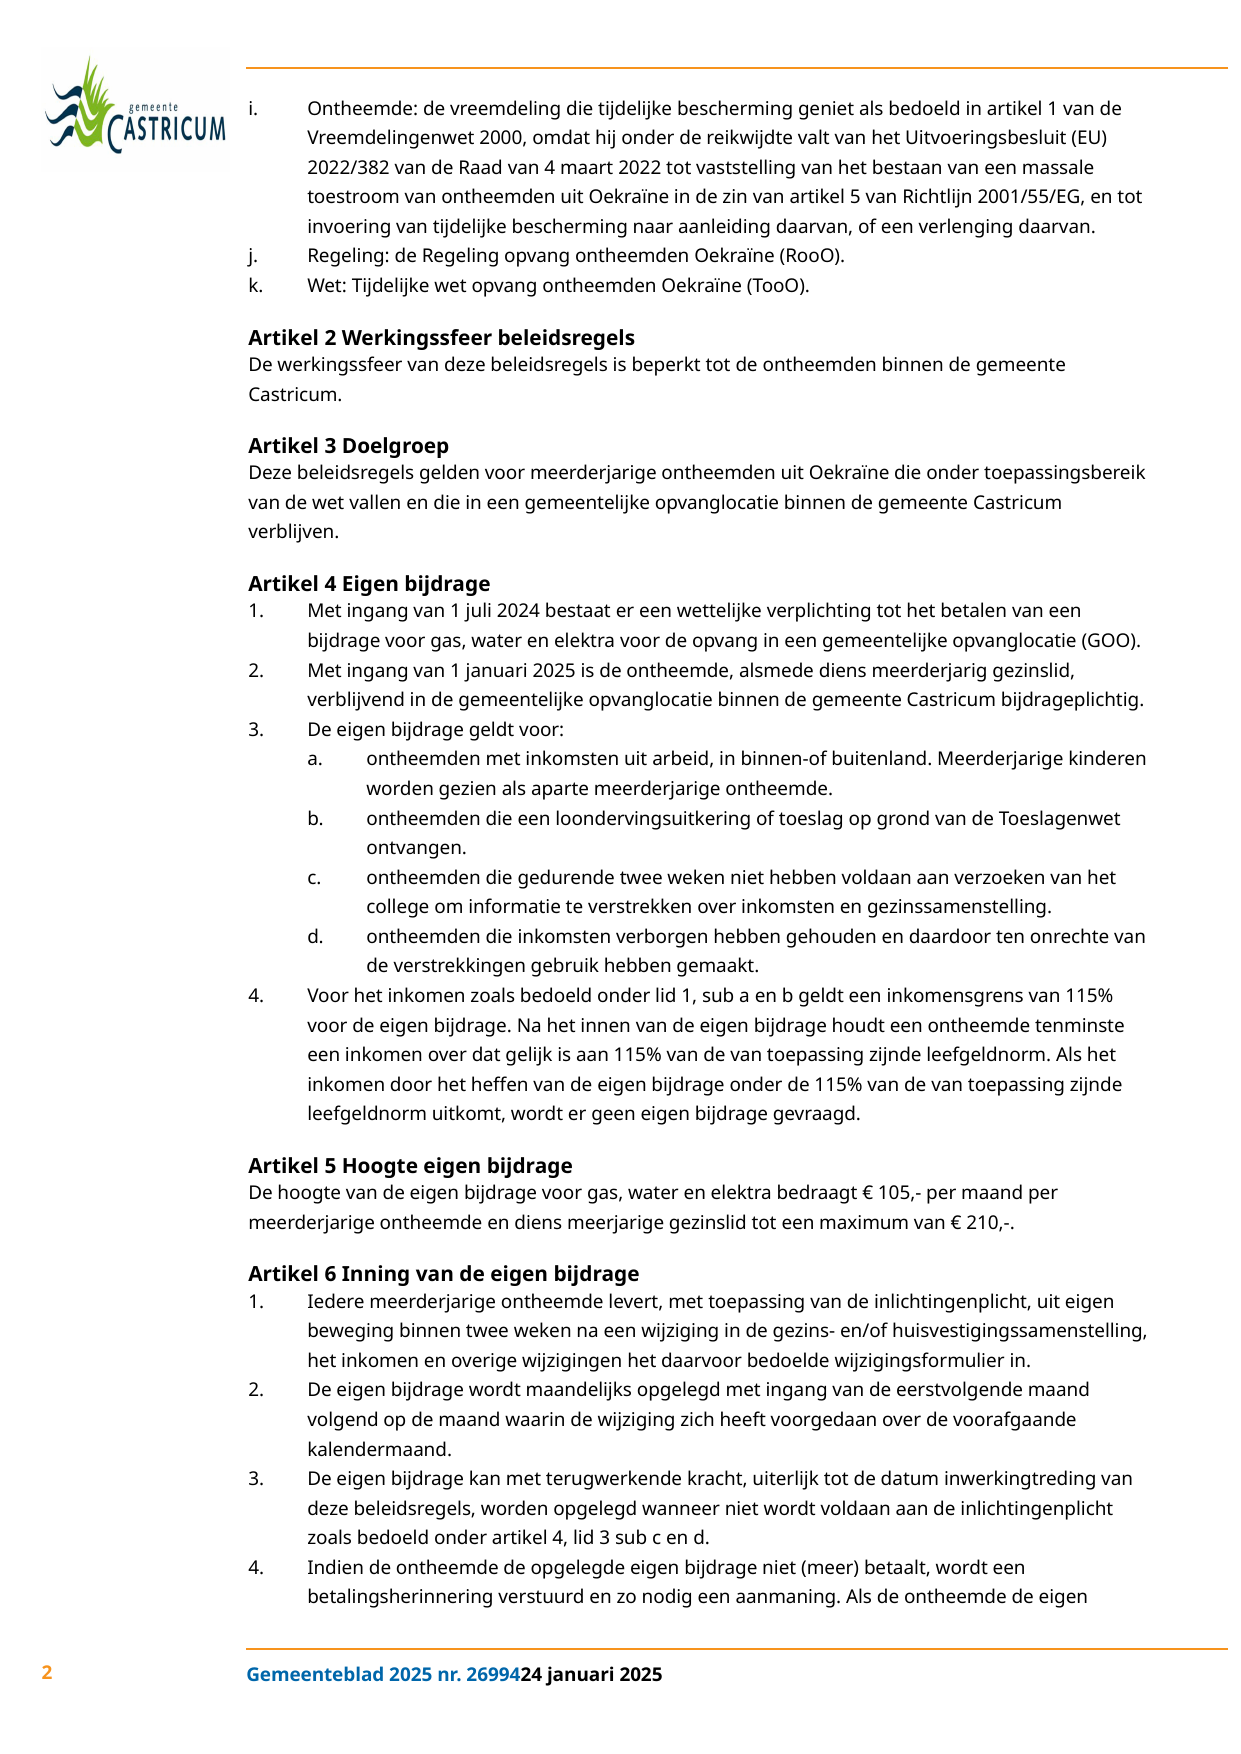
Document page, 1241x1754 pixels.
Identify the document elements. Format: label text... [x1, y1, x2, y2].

list De eigen bijdrage kan met terugwerkende kracht, uiterlijk tot de datum inwerkingtreding van deze beleidsregels, worden opgelegd wanneer niet wordt voldaan aan de inlichtingenplicht zoals bedoeld onder artikel 4, lid 3 sub c en d. [248, 1465, 1152, 1550]
list Wet: Tijdelijke wet opvang ontheemden Oekraïne (TooO). [248, 272, 1152, 298]
list ontheemden met inkomsten uit arbeid, in binnen-of buitenland. Meerderjarige kinderen worden gezien als aparte meerderjarige ontheemde. [307, 746, 1152, 801]
text Deze beleidsregels gelden voor meerderjarige ontheemden uit Oekraïne die onder toepassingsbereik van de wet vallen en die in een gemeentelijke opvanglocatie binnen de gemeente Castricum verblijven. [248, 459, 1152, 544]
text Artikel 2 Werkingssfeer beleidsregels [248, 323, 1152, 351]
list Regeling: de Regeling opvang ontheemden Oekraïne (RooO). [248, 243, 1152, 268]
text De hoogte van de eigen bijdrage voor gas, water en elektra bedraagt € 105,- per maand per meerderjarige ontheemde en diens meerjarige gezinslid tot een maximum van € 210,-. [248, 1179, 1152, 1235]
list ontheemden die inkomsten verborgen hebben gehouden en daardoor ten onrechte van de verstrekkingen gebruik hebben gemaakt. [307, 923, 1152, 978]
text Artikel 5 Hoogte eigen bijdrage [248, 1151, 1152, 1179]
list Iedere meerderjarige ontheemde levert, met toepassing van de inlichtingenplicht, uit eigen beweging binnen twee weken na een wijziging in de gezins- en/of huisvestigingssamenstelling, het inkomen en overige wijzigingen het daarvoor bedoelde wijzigingsformulier in. [248, 1288, 1152, 1373]
text Artikel 6 Inning van de eigen bijdrage [248, 1259, 1152, 1288]
list ontheemden die een loondervingsuitkering of toeslag op grond van de Toeslagenwet ontvangen. [307, 805, 1152, 860]
list Ontheemde: de vreemdeling die tijdelijke bescherming geniet als bedoeld in artikel 1 van de Vreemdelingenwet 2000, omdat hij onder de reikwijdte valt van het Uitvoeringsbesluit (EU) 2022/382 van de Raad van 4 maart 2022 tot vaststelling van het bestaan van een massale toestroom van ontheemden uit Oekraïne in de zin van artikel 5 van Richtlijn 2001/55/EG, en tot invoering van tijdelijke bescherming naar aanleiding daarvan, of een verlenging daarvan. [248, 95, 1152, 239]
list Met ingang van 1 juli 2024 bestaat er een wettelijke verplichting tot het betalen van een bijdrage voor gas, water en elektra voor de opvang in een gemeentelijke opvanglocatie (GOO). [248, 598, 1152, 653]
list Voor het inkomen zoals bedoeld onder lid 1, sub a en b geldt een inkomensgrens van 115% voor de eigen bijdrage. Na het innen van de eigen bijdrage houdt een ontheemde tenminste een inkomen over dat gelijk is aan 115% van de van toepassing zijnde leefgeldnorm. Als het inkomen door het heffen van de eigen bijdrage onder de 115% van de van toepassing zijnde leefgeldnorm uitkomt, wordt er geen eigen bijdrage gevraagd. [248, 982, 1152, 1126]
text Artikel 4 Eigen bijdrage [248, 569, 1152, 598]
list Met ingang van 1 januari 2025 is de ontheemde, alsmede diens meerderjarig gezinslid, verblijvend in de gemeentelijke opvanglocatie binnen de gemeente Castricum bijdrageplichtig. [248, 657, 1152, 712]
text Artikel 3 Doelgroep [248, 431, 1152, 459]
text De werkingssfeer van deze beleidsregels is beperkt tot de ontheemden binnen de gemeente Castricum. [248, 351, 1152, 406]
list De eigen bijdrage geldt voor: [248, 716, 1152, 742]
picture [41, 47, 231, 172]
list Indien de ontheemde de opgelegde eigen bijdrage niet (meer) betaalt, wordt een betalingsherinnering verstuurd en zo nodig een aanmaning. Als de ontheemde de eigen [248, 1554, 1152, 1609]
list De eigen bijdrage wordt maandelijks opgelegd met ingang van de eerstvolgende maand volgend op de maand waarin de wijziging zich heeft voorgedaan over de voorafgaande kalendermaand. [248, 1377, 1152, 1461]
list ontheemden die gedurende twee weken niet hebben voldaan aan verzoeken van het college om informatie te verstrekken over inkomsten en gezinssamenstelling. [307, 864, 1152, 919]
